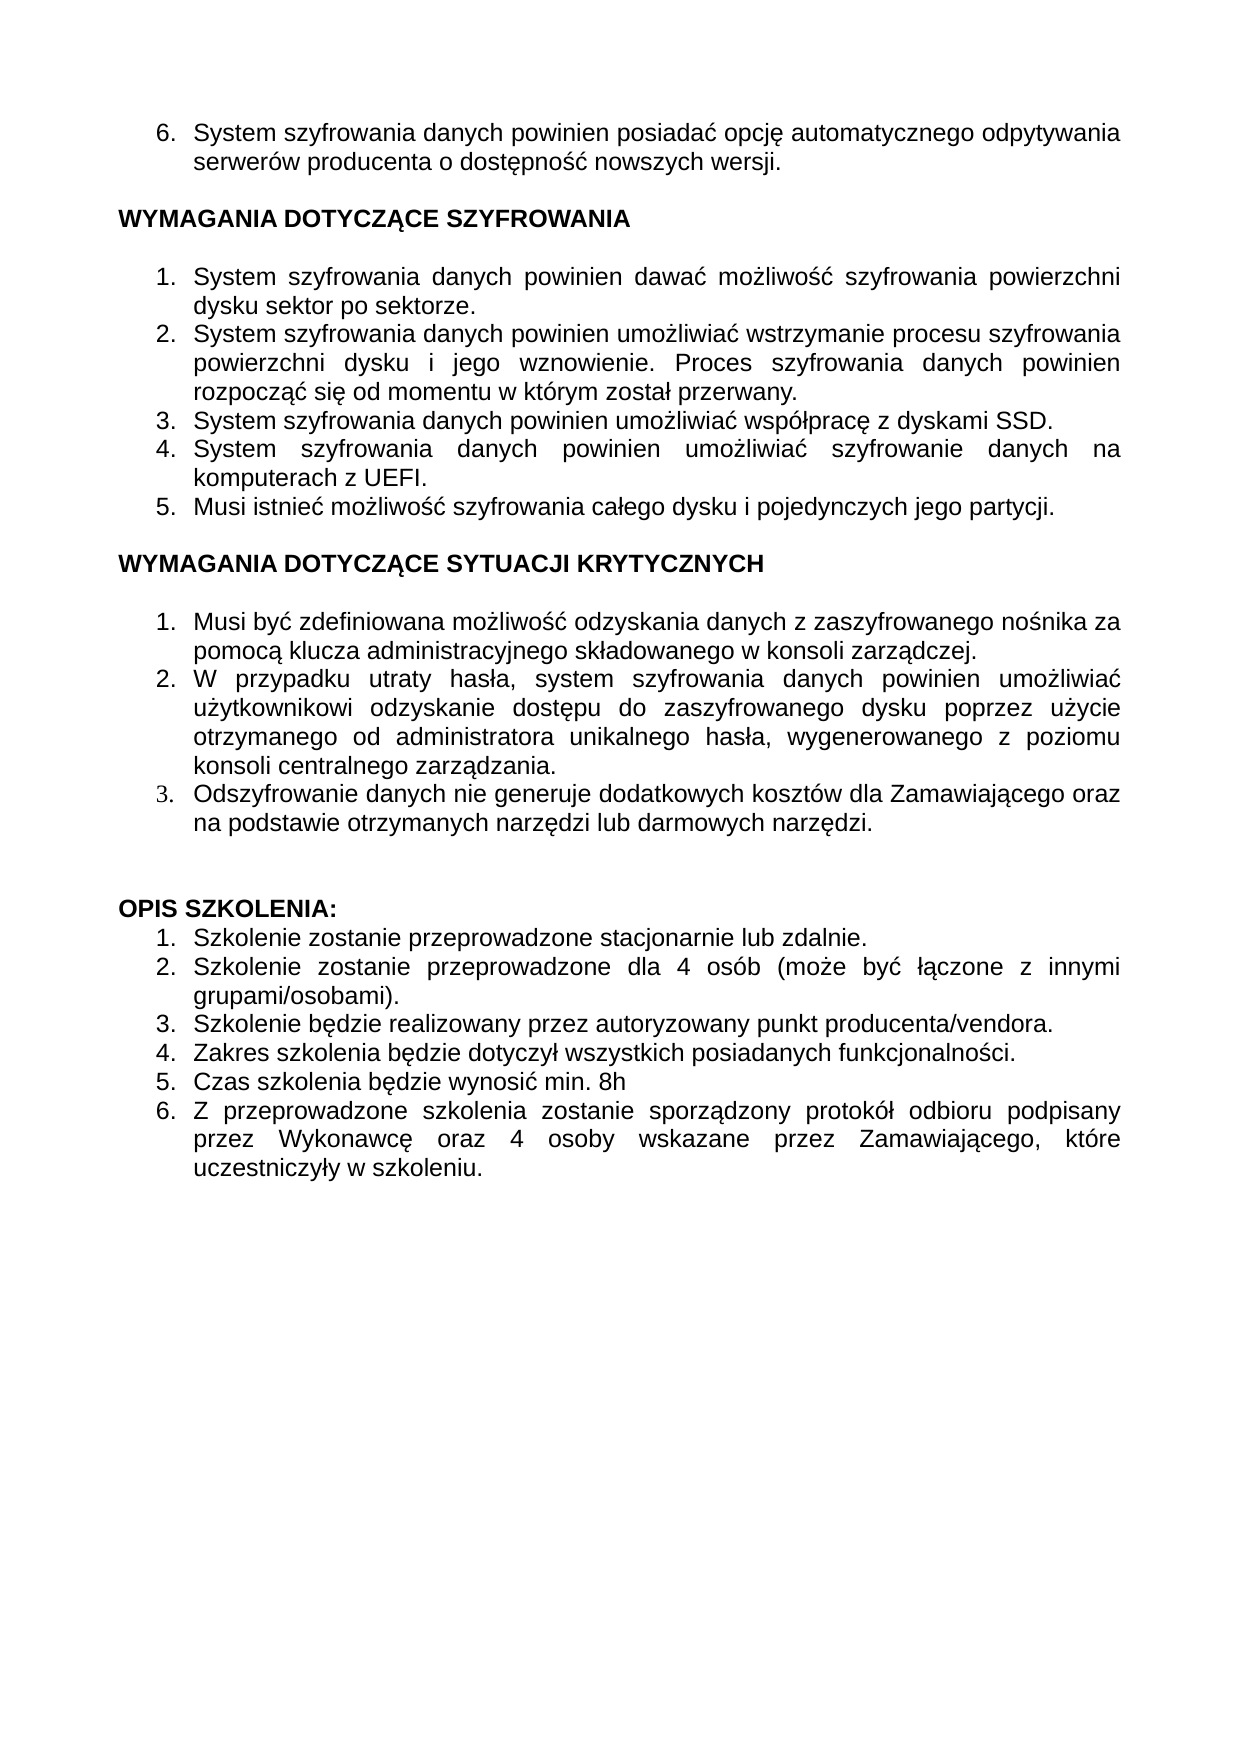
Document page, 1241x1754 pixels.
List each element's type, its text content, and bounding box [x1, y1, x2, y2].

list System szyfrowania danych powinien umożliwiać wstrzymanie procesu szyfrowania powierzchni dysku i jego wznowienie. Proces szyfrowania danych powinien rozpocząć się od momentu w którym został przerwany. [156, 319, 1122, 406]
text OPIS SZKOLENIA: [118, 894, 1122, 923]
list System szyfrowania danych powinien posiadać opcję automatycznego odpytywania serwerów producenta o dostępność nowszych wersji. [156, 118, 1122, 176]
list W przypadku utraty hasła, system szyfrowania danych powinien umożliwiać użytkownikowi odzyskanie dostępu do zaszyfrowanego dysku poprzez użycie otrzymanego od administratora unikalnego hasła, wygenerowanego z poziomu konsoli centralnego zarządzania. [156, 664, 1122, 779]
list Czas szkolenia będzie wynosić min. 8h [156, 1067, 1122, 1096]
list System szyfrowania danych powinien umożliwiać szyfrowanie danych na komputerach z UEFI. [156, 434, 1122, 492]
list Z przeprowadzone szkolenia zostanie sporządzony protokół odbioru podpisany przez Wykonawcę oraz 4 osoby wskazane przez Zamawiającego, które uczestniczyły w szkoleniu. [156, 1096, 1122, 1182]
list Szkolenie zostanie przeprowadzone stacjonarnie lub zdalnie. [156, 923, 1122, 952]
list Zakres szkolenia będzie dotyczył wszystkich posiadanych funkcjonalności. [156, 1038, 1122, 1067]
list Szkolenie zostanie przeprowadzone dla 4 osób (może być łączone z innymi grupami/osobami). [156, 952, 1122, 1009]
list System szyfrowania danych powinien dawać możliwość szyfrowania powierzchni dysku sektor po sektorze. [156, 262, 1122, 319]
text WYMAGANIA DOTYCZĄCE SYTUACJI KRYTYCZNYCH [118, 549, 1122, 578]
list System szyfrowania danych powinien umożliwiać współpracę z dyskami SSD. [156, 406, 1122, 434]
list Szkolenie będzie realizowany przez autoryzowany punkt producenta/vendora. [156, 1009, 1122, 1038]
list Odszyfrowanie danych nie generuje dodatkowych kosztów dla Zamawiającego oraz na podstawie otrzymanych narzędzi lub darmowych narzędzi. [156, 779, 1122, 837]
list Musi istnieć możliwość szyfrowania całego dysku i pojedynczych jego partycji. [156, 492, 1122, 521]
text WYMAGANIA DOTYCZĄCE SZYFROWANIA [118, 204, 1122, 233]
list Musi być zdefiniowana możliwość odzyskania danych z zaszyfrowanego nośnika za pomocą klucza administracyjnego składowanego w konsoli zarządczej. [156, 607, 1122, 664]
